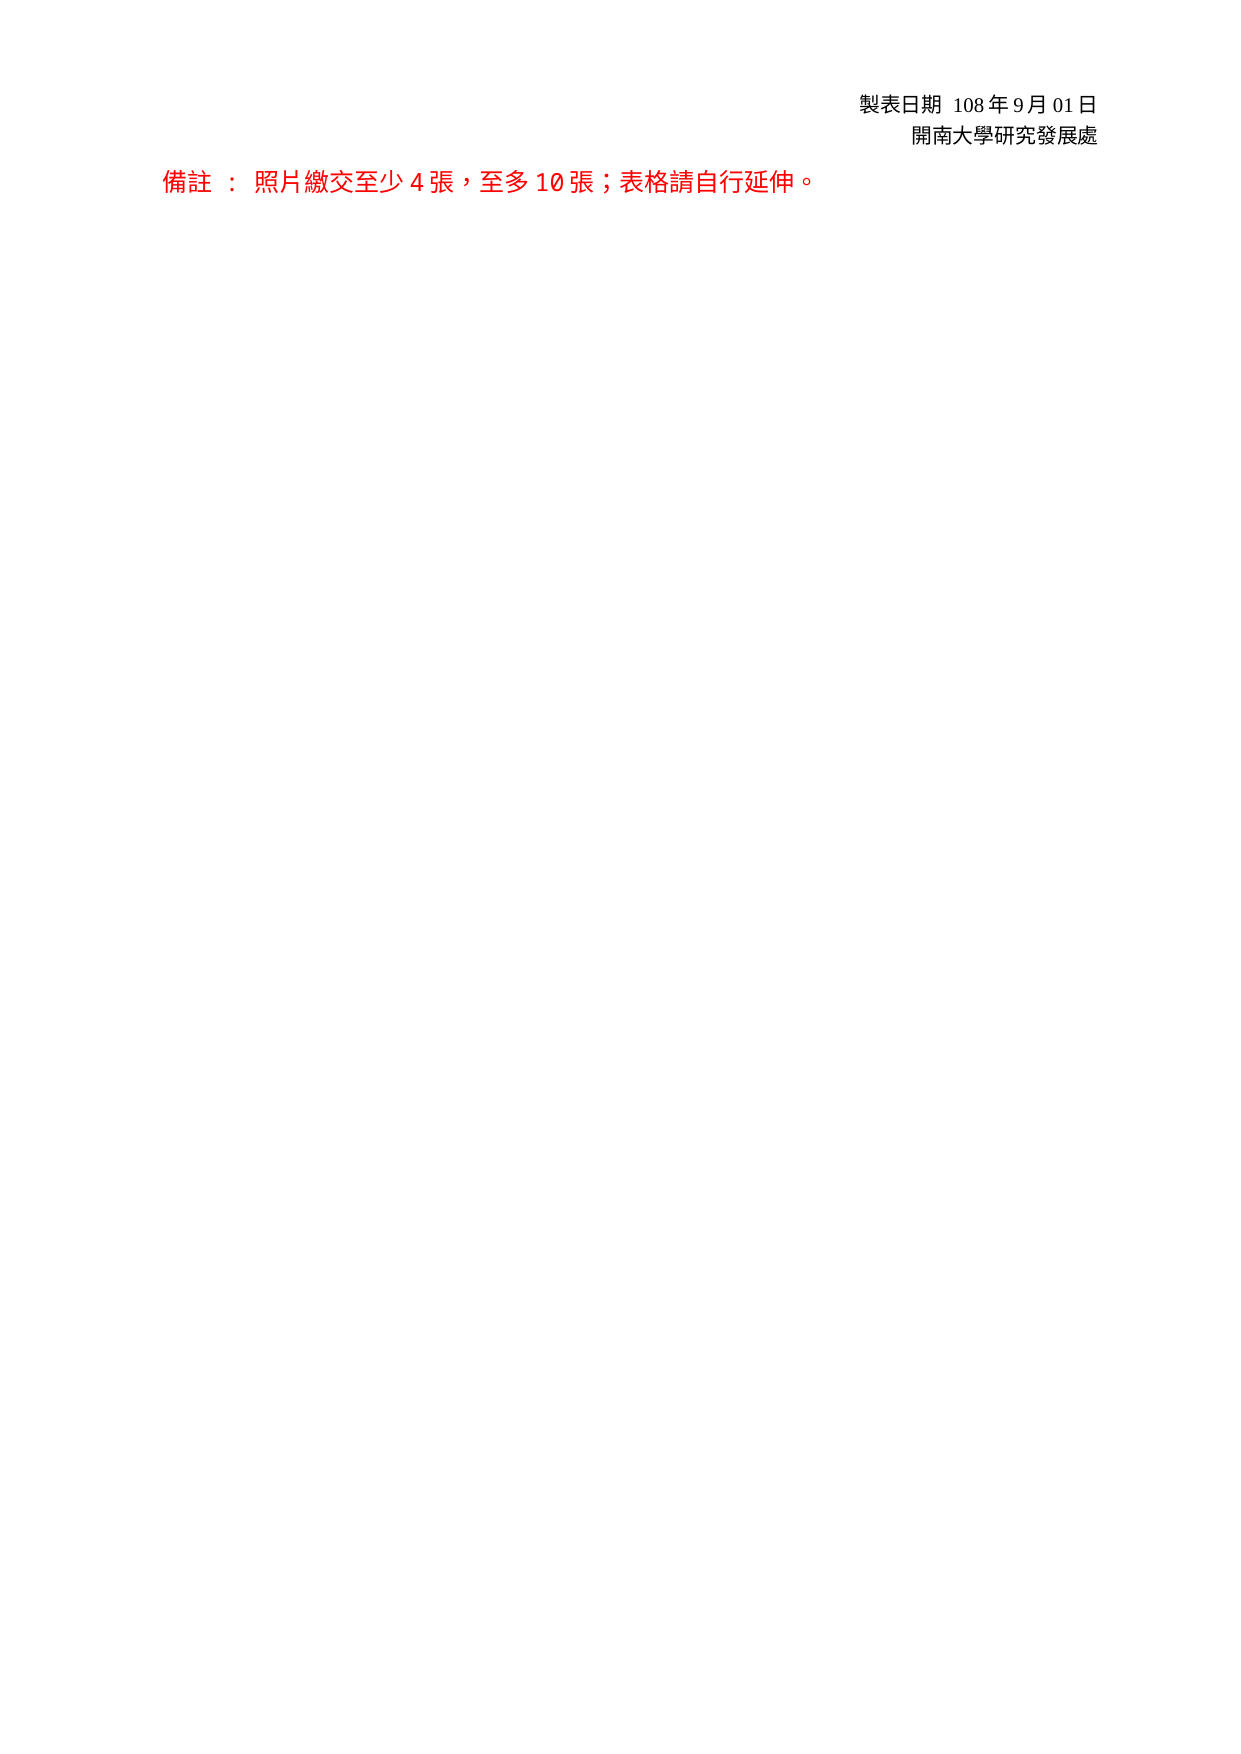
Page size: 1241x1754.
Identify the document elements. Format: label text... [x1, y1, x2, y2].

text 備註 : 照片繳交至少4張，至多10張；表格請自行延伸。 [162, 150, 1078, 202]
